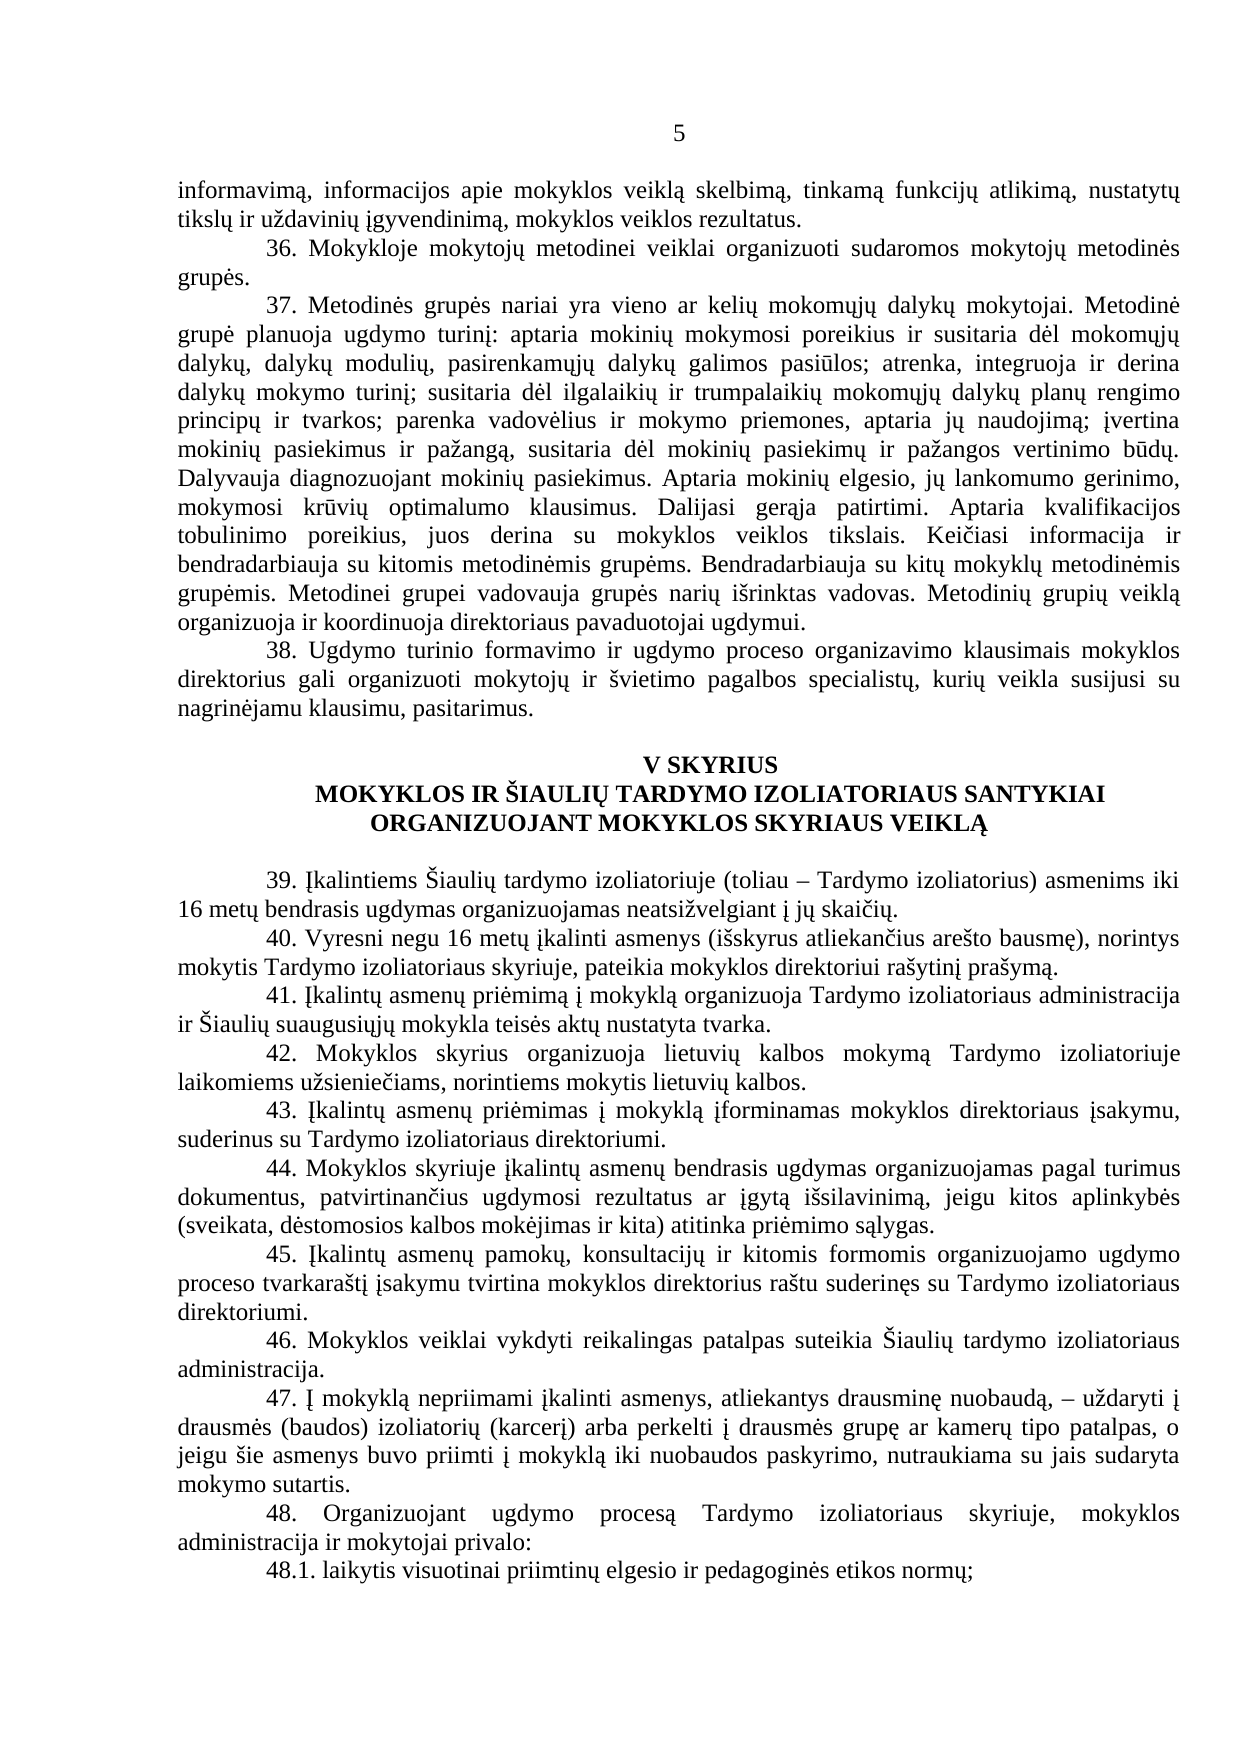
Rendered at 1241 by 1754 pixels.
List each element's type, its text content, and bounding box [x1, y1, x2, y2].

text 40. Vyresni negu 16 metų įkalinti asmenys (išskyrus atliekančius arešto bausmę), norintys mokytis Tardymo izoliatoriaus skyriuje, pateikia mokyklos direktoriui rašytinį prašymą. [177, 923, 1181, 981]
text 43. Įkalintų asmenų priėmimas į mokyklą įforminamas mokyklos direktoriaus įsakymu, suderinus su Tardymo izoliatoriaus direktoriumi. [177, 1096, 1181, 1153]
text V SKYRIUS [177, 751, 1181, 779]
text 41. Įkalintų asmenų priėmimą į mokyklą organizuoja Tardymo izoliatoriaus administracija ir Šiaulių suaugusiųjų mokykla teisės aktų nustatyta tvarka. [177, 981, 1181, 1038]
text 46. Mokyklos veiklai vykdyti reikalingas patalpas suteikia Šiaulių tardymo izoliatoriaus administracija. [177, 1326, 1181, 1383]
text 47. Į mokyklą nepriimami įkalinti asmenys, atliekantys drausminę nuobaudą, – uždaryti į drausmės (baudos) izoliatorių (karcerį) arba perkelti į drausmės grupę ar kamerų tipo patalpas, o jeigu šie asmenys buvo priimti į mokyklą iki nuobaudos paskyrimo, nutraukiama su jais sudaryta mokymo sutartis. [177, 1383, 1181, 1498]
text 39. Įkalintiems Šiaulių tardymo izoliatoriuje (toliau – Tardymo izoliatorius) asmenims iki 16 metų bendrasis ugdymas organizuojamas neatsižvelgiant į jų skaičių. [177, 866, 1181, 923]
text 42. Mokyklos skyrius organizuoja lietuvių kalbos mokymą Tardymo izoliatoriuje laikomiems užsieniečiams, norintiems mokytis lietuvių kalbos. [177, 1038, 1181, 1096]
text 45. Įkalintų asmenų pamokų, konsultacijų ir kitomis formomis organizuojamo ugdymo proceso tvarkaraštį įsakymu tvirtina mokyklos direktorius raštu suderinęs su Tardymo izoliatoriaus direktoriumi. [177, 1239, 1181, 1326]
text 48. Organizuojant ugdymo procesą Tardymo izoliatoriaus skyriuje, mokyklos administracija ir mokytojai privalo: [177, 1498, 1181, 1556]
text 38. Ugdymo turinio formavimo ir ugdymo proceso organizavimo klausimais mokyklos direktorius gali organizuoti mokytojų ir švietimo pagalbos specialistų, kurių veikla susijusi su nagrinėjamu klausimu, pasitarimus. [177, 636, 1181, 722]
text 44. Mokyklos skyriuje įkalintų asmenų bendrasis ugdymas organizuojamas pagal turimus dokumentus, patvirtinančius ugdymosi rezultatus ar įgytą išsilavinimą, jeigu kitos aplinkybės (sveikata, dėstomosios kalbos mokėjimas ir kita) atitinka priėmimo sąlygas. [177, 1153, 1181, 1239]
text 36. Mokykloje mokytojų metodinei veiklai organizuoti sudaromos mokytojų metodinės grupės. [177, 233, 1181, 291]
text 37. Metodinės grupės nariai yra vieno ar kelių mokomųjų dalykų mokytojai. Metodinė grupė planuoja ugdymo turinį: aptaria mokinių mokymosi poreikius ir susitaria dėl mokomųjų dalykų, dalykų modulių, pasirenkamųjų dalykų galimos pasiūlos; atrenka, integruoja ir derina dalykų mokymo turinį; susitaria dėl ilgalaikių ir trumpalaikių mokomųjų dalykų planų rengimo principų ir tvarkos; parenka vadovėlius ir mokymo priemones, aptaria jų naudojimą; įvertina mokinių pasiekimus ir pažangą, susitaria dėl mokinių pasiekimų ir pažangos vertinimo būdų. Dalyvauja diagnozuojant mokinių pasiekimus. Aptaria mokinių elgesio, jų lankomumo gerinimo, mokymosi krūvių optimalumo klausimus. Dalijasi gerąja patirtimi. Aptaria kvalifikacijos tobulinimo poreikius, juos derina su mokyklos veiklos tikslais. Keičiasi informacija ir bendradarbiauja su kitomis metodinėmis grupėms. Bendradarbiauja su kitų mokyklų metodinėmis grupėmis. Metodinei grupei vadovauja grupės narių išrinktas vadovas. Metodinių grupių veiklą organizuoja ir koordinuoja direktoriaus pavaduotojai ugdymui. [177, 291, 1181, 636]
text 48.1. laikytis visuotinai priimtinų elgesio ir pedagoginės etikos normų; [177, 1556, 1181, 1584]
text informavimą, informacijos apie mokyklos veiklą skelbimą, tinkamą funkcijų atlikimą, nustatytų tikslų ir uždavinių įgyvendinimą, mokyklos veiklos rezultatus. [177, 176, 1181, 233]
text MOKYKLOS IR ŠIAULIŲ TARDYMO IZOLIATORIAUS SANTYKIAI ORGANIZUOJANT MOKYKLOS SKYRIAUS VEIKLĄ [177, 779, 1181, 837]
